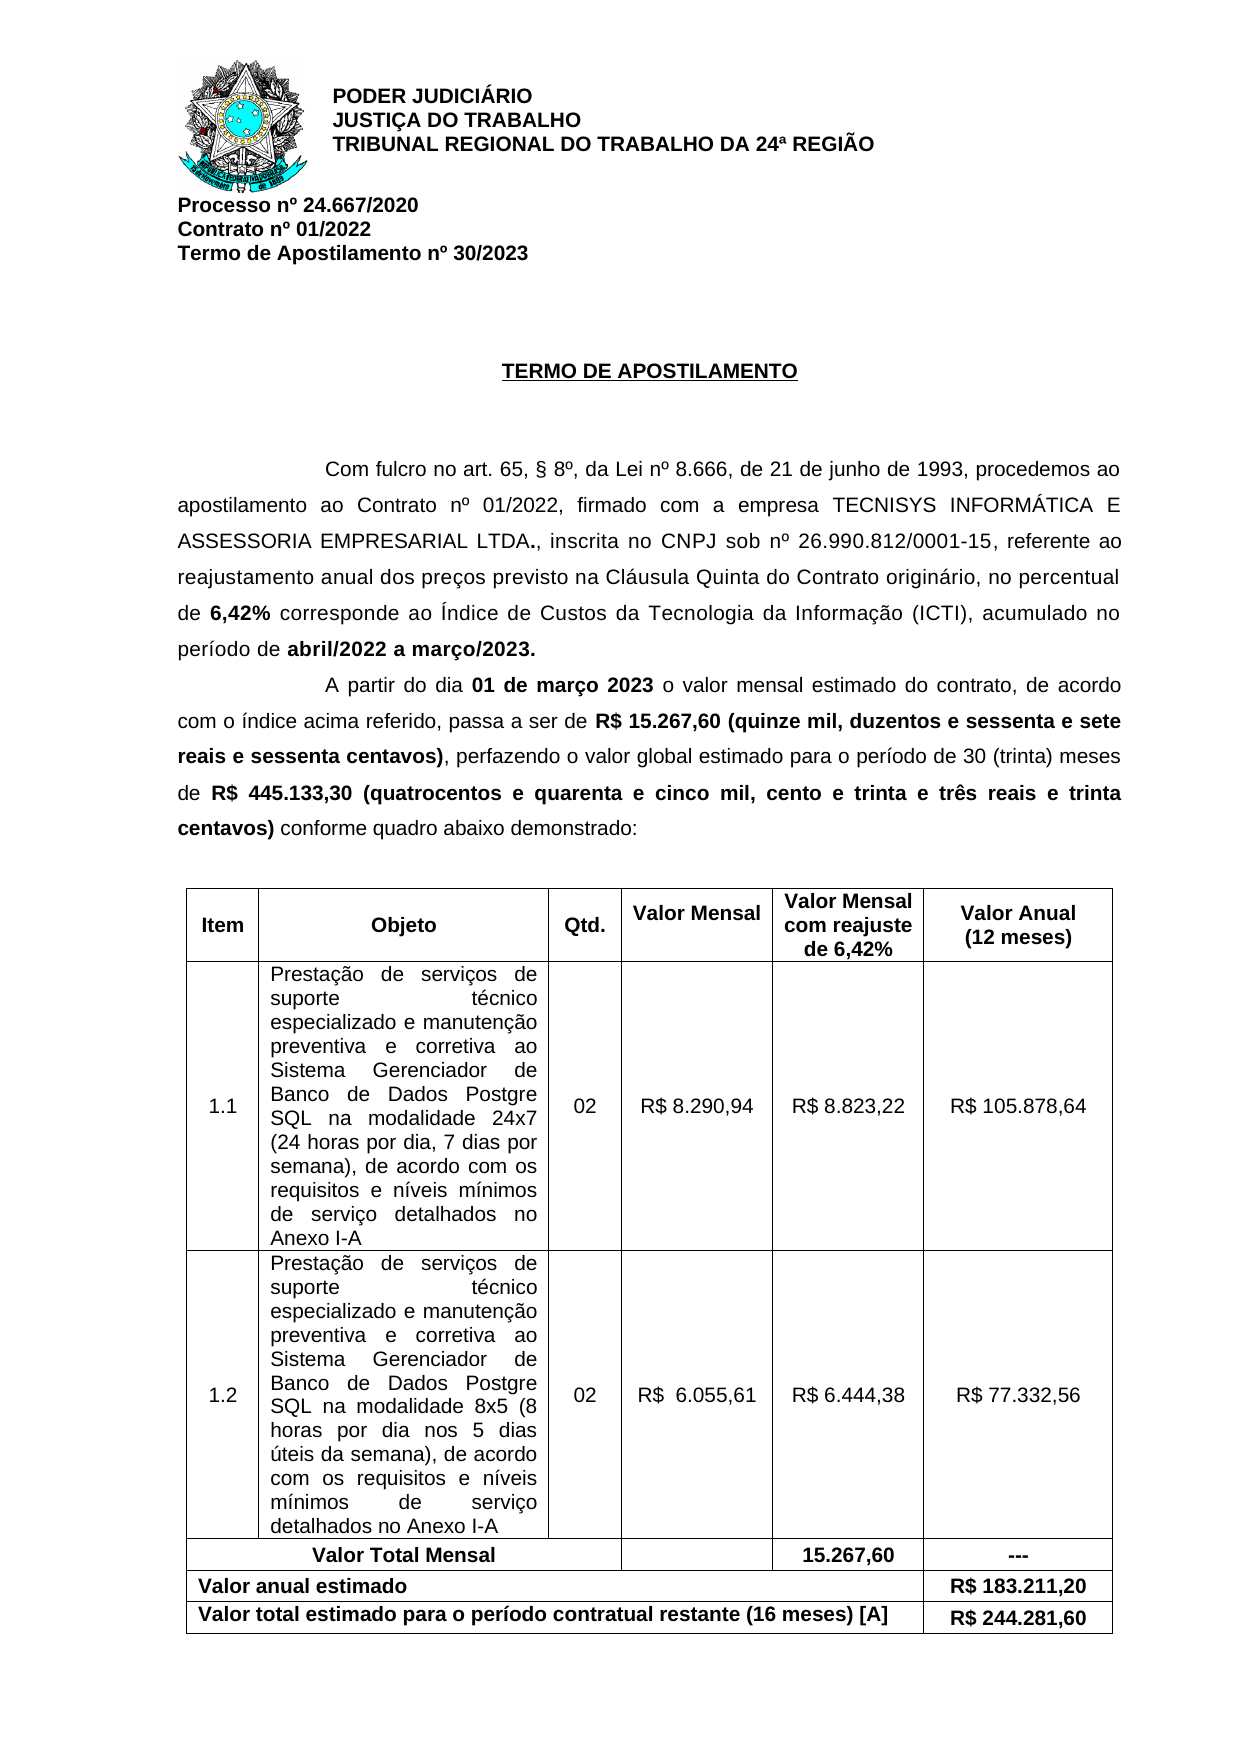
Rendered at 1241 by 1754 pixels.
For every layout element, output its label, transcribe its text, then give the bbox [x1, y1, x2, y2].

table_cell R$ 6.055,61 [622, 1251, 772, 1538]
table_header Valor Mensal com reajuste de 6,42% [773, 889, 923, 961]
subtitle TERMO DE APOSTILAMENTO [177, 355, 1122, 384]
table_cell R$ 6.444,38 [773, 1251, 923, 1538]
table_cell R$ 244.281,60 [924, 1602, 1112, 1633]
table_header Item [187, 889, 258, 961]
table_header Valor Mensal [622, 889, 772, 961]
table_cell R$ 8.823,22 [773, 962, 923, 1249]
table_cell 02 [549, 962, 621, 1249]
table_cell 02 [549, 1251, 621, 1538]
table_header Qtd. [549, 889, 621, 961]
table_cell Valor total estimado para o período contratual restante (16 meses) [A] [187, 1602, 923, 1633]
table_cell Prestação de serviços de suporte técnico especializado e manutenção preventiva e corretiva ao Sistema Gerenciador de Banco de Dados Postgre SQL na modalidade 8x5 (8 horas por dia nos 5 dias úteis da semana), de acordo com os requisitos e níveis mínimos de serviço detalhados no Anexo I-A [259, 1251, 548, 1538]
table_cell Valor anual estimado [187, 1571, 923, 1601]
table_header Valor Anual (12 meses) [924, 889, 1112, 961]
table_cell Valor Total Mensal [187, 1539, 621, 1570]
subtitle Com fulcro no art. 65, § 8º, da Lei nº 8.666, de 21 de junho de 1993, procedemos ao apostilamento ao Contrato nº 01/2022, firmado com a empresa TECNISYS INFORMÁTICA E ASSESSORIA EMPRESARIAL LTDA., inscrita no CNPJ sob nº 26.990.812/0001-15, referente ao reajustamento anual dos preços previsto na Cláusula Quinta do Contrato originário, no percentual de 6,42% corresponde ao Índice de Custos da Tecnologia da Informação (ICTI), acumulado no período de abril/2022 a março/2023. [177, 457, 1122, 661]
table_header Objeto [259, 889, 548, 961]
table_cell R$ 8.290,94 [622, 962, 772, 1249]
table_cell Prestação de serviços de suporte técnico especializado e manutenção preventiva e corretiva ao Sistema Gerenciador de Banco de Dados Postgre SQL na modalidade 24x7 (24 horas por dia, 7 dias por semana), de acordo com os requisitos e níveis mínimos de serviço detalhados no Anexo I-A [259, 962, 548, 1249]
table_cell 1.2 [187, 1251, 258, 1538]
table_cell --- [924, 1539, 1112, 1570]
table_cell 1.1 [187, 962, 258, 1249]
subtitle A partir do dia 01 de março 2023 o valor mensal estimado do contrato, de acordo com o índice acima referido, passa a ser de R$ 15.267,60 (quinze mil, duzentos e sessenta e sete reais e sessenta centavos), perfazendo o valor global estimado para o período de 30 (trinta) meses de R$ 445.133,30 (quatrocentos e quarenta e cinco mil, cento e trinta e três reais e trinta centavos) conforme quadro abaixo demonstrado: [177, 672, 1122, 840]
table_cell [622, 1539, 772, 1570]
table_cell 15.267,60 [773, 1539, 923, 1570]
table_cell R$ 183.211,20 [924, 1571, 1112, 1601]
table_cell R$ 77.332,56 [924, 1251, 1112, 1538]
table_cell R$ 105.878,64 [924, 962, 1112, 1249]
